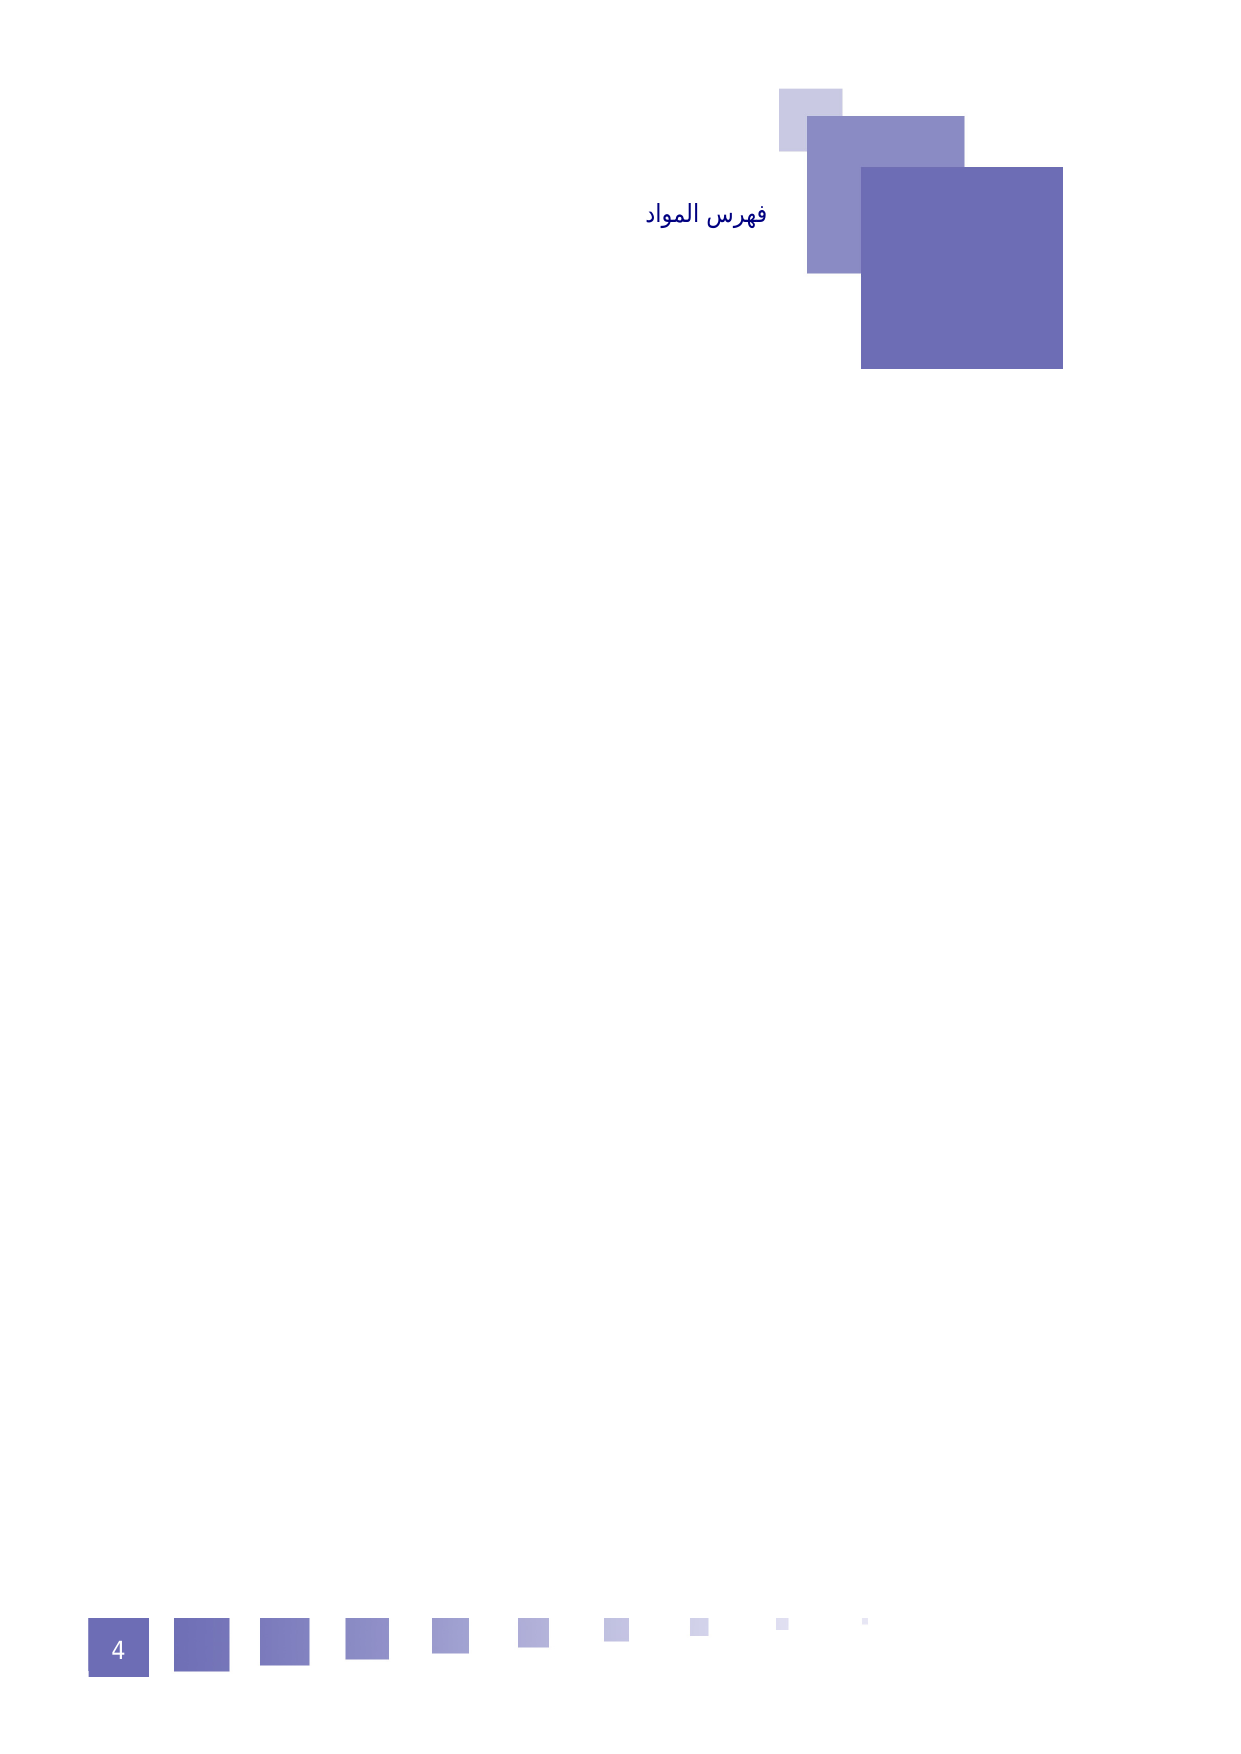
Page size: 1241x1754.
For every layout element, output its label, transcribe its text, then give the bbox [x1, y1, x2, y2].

title فهرس المواد [124, 199, 767, 228]
picture [88, 1618, 1063, 1677]
picture [262, 88, 1063, 889]
